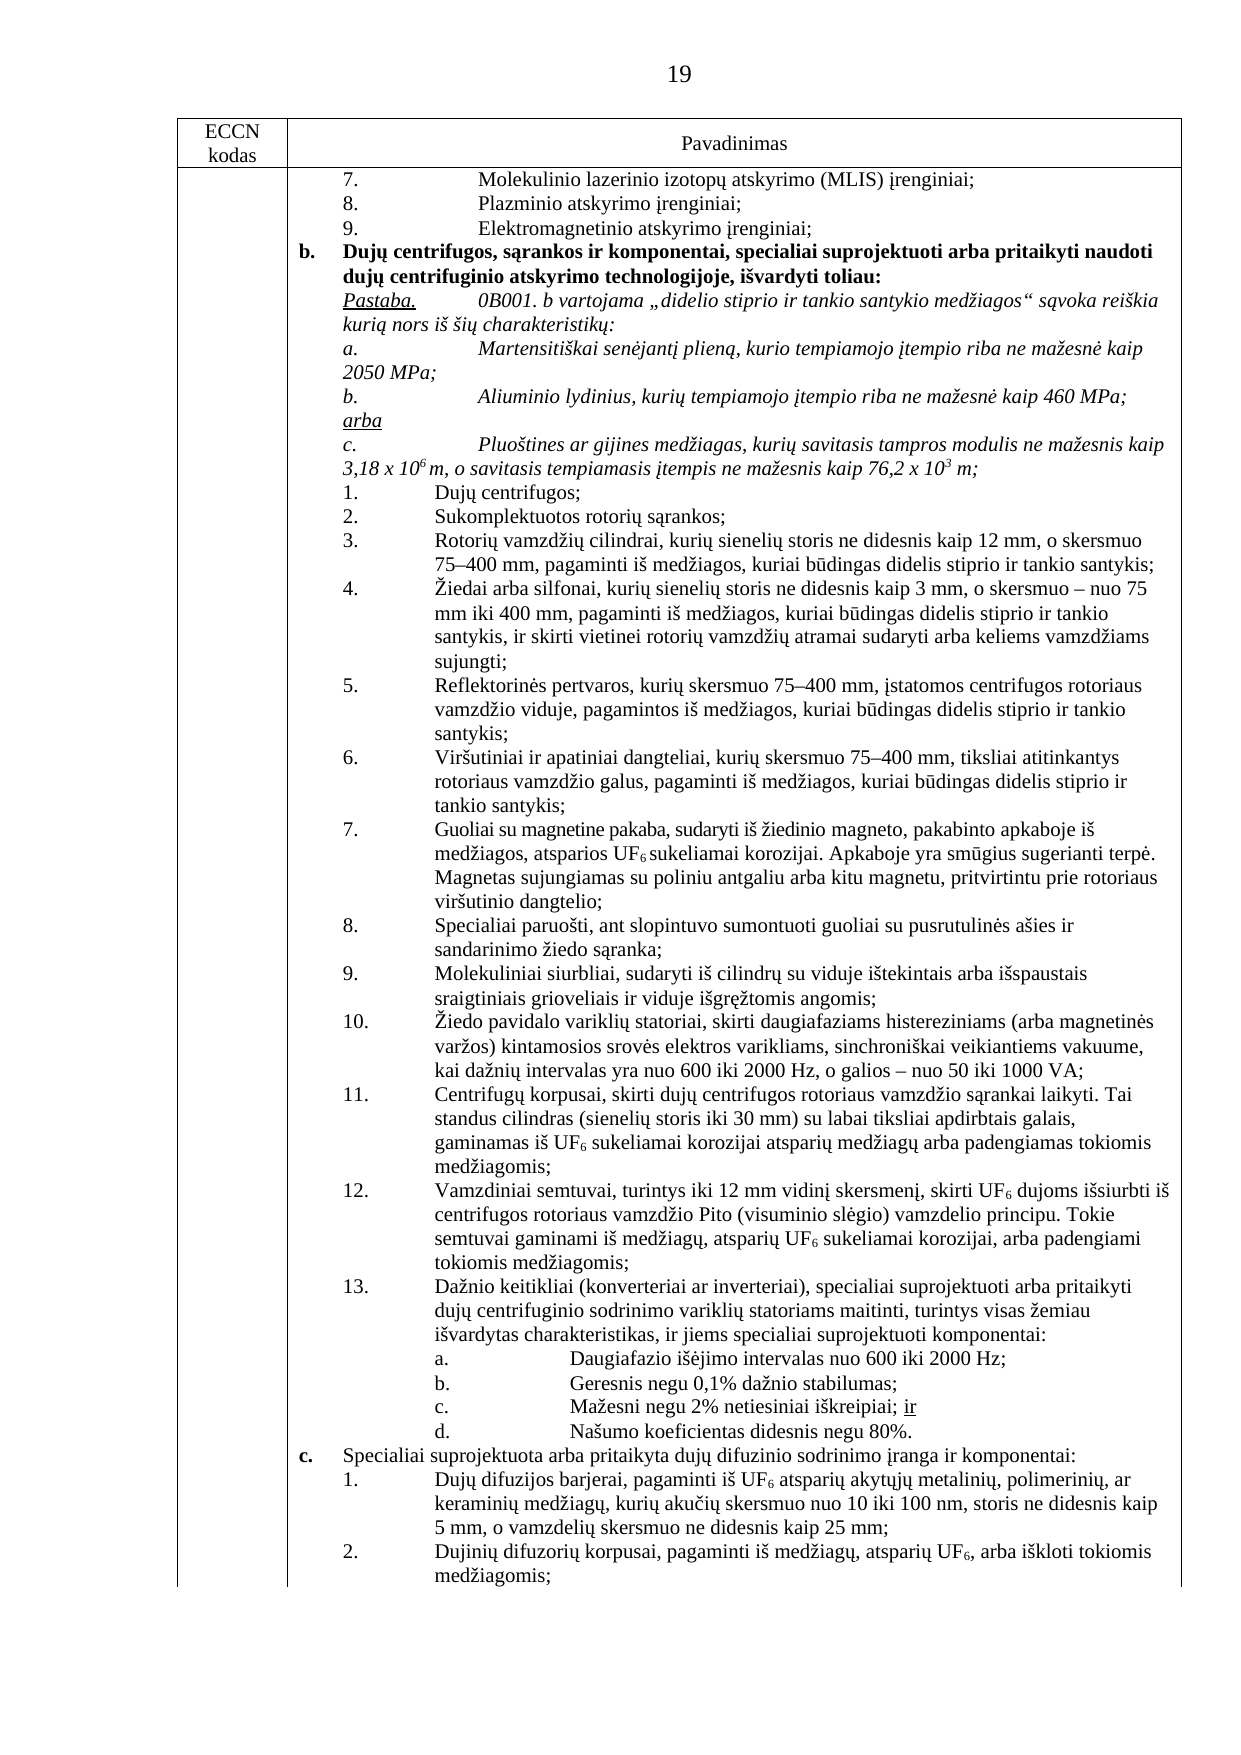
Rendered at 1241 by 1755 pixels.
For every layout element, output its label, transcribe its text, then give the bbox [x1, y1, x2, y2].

table_cell Dujų centrifugos; [423, 480, 1181, 504]
table_cell Dažnio keitikliai (konverteriai ar inverteriai), specialiai suprojektuoti arba pritaikyti dujų centrifuginio sodrinimo variklių statoriams maitinti, turintys visas žemiau išvardytas charakteristikas, ir jiems specialiai suprojektuoti komponentai: [423, 1274, 1181, 1346]
table_cell [178, 240, 287, 288]
table_cell [178, 1010, 287, 1082]
table_cell [331, 1346, 423, 1443]
table_cell [178, 1467, 287, 1539]
table_cell [288, 745, 331, 817]
table_cell Rotorių vamzdžių cilindrai, kurių sienelių storis ne didesnis kaip 12 mm, o skersmuo 75–400 mm, pagaminti iš medžiagos, kuriai būdingas didelis stiprio ir tankio santykis; [423, 528, 1181, 576]
table_cell 5. [331, 673, 423, 745]
table_cell [178, 1539, 287, 1587]
table_cell Specialiai paruošti, ant slopintuvo sumontuoti guoliai su pusrutulinės ašies ir sandarinimo žiedo sąranka; [423, 913, 1181, 961]
table_cell Žiedo pavidalo variklių statoriai, skirti daugiafaziams histereziniams (arba magnetinės varžos) kintamosios srovės elektros varikliams, sinchroniškai veikiantiems vakuume, kai dažnių intervalas yra nuo 600 iki 2000 Hz, o galios – nuo 50 iki 1000 VA; [423, 1010, 1181, 1082]
table_cell [178, 1443, 287, 1467]
table_cell 9. [331, 961, 423, 1009]
table_cell 8. [331, 913, 423, 961]
table_cell 2. [331, 1539, 423, 1587]
table_cell a. Daugiafazio išėjimo intervalas nuo 600 iki 2000 Hz; b. Geresnis negu 0,1% dažnio stabilumas; c. Mažesni negu 2% netiesiniai iškreipiai; ir d. Našumo koeficientas didesnis negu 80%. [423, 1346, 1181, 1443]
table_cell 2. [331, 504, 423, 528]
table_cell Guoliai su magnetine pakaba, sudaryti iš žiedinio magneto, pakabinto apkaboje iš medžiagos, atsparios UF6 sukeliamai korozijai. Apkaboje yra smūgius sugerianti terpė. Magnetas sujungiamas su poliniu antgaliu arba kitu magnetu, pritvirtintu prie rotoriaus viršutinio dangtelio; [423, 817, 1181, 913]
table_cell 4. [331, 576, 423, 673]
table_cell [288, 288, 331, 480]
table_cell Dujų centrifugos, sąrankos ir komponentai, specialiai suprojektuoti arba pritaikyti naudoti dujų centrifuginio atskyrimo technologijoje, išvardyti toliau: [331, 240, 1181, 288]
table_cell [178, 1274, 287, 1346]
table_cell [288, 673, 331, 745]
table_cell [178, 673, 287, 745]
table_cell 6. [331, 745, 423, 817]
table_cell 1. [331, 480, 423, 504]
table_cell [178, 745, 287, 817]
table_cell [178, 480, 287, 504]
table_cell Viršutiniai ir apatiniai dangteliai, kurių skersmuo 75–400 mm, tiksliai atitinkantys rotoriaus vamzdžio galus, pagaminti iš medžiagos, kuriai būdingas didelis stiprio ir tankio santykis; [423, 745, 1181, 817]
table_cell Dujų difuzijos barjerai, pagaminti iš UF6 atsparių akytųjų metalinių, polimerinių, ar keraminių medžiagų, kurių akučių skersmuo nuo 10 iki 100 nm, storis ne didesnis kaip 5 mm, o vamzdelių skersmuo ne didesnis kaip 25 mm; [423, 1467, 1181, 1539]
table_cell [178, 961, 287, 1009]
table_cell [288, 961, 331, 1009]
table_cell [288, 504, 331, 528]
table_cell 12. [331, 1178, 423, 1274]
table_cell Molekuliniai siurbliai, sudaryti iš cilindrų su viduje ištekintais arba išspaustais sraigtiniais grioveliais ir viduje išgręžtomis angomis; [423, 961, 1181, 1009]
table_cell 3. [331, 528, 423, 576]
table_cell c. [288, 1443, 331, 1467]
table_cell [178, 528, 287, 576]
table_cell Vamzdiniai semtuvai, turintys iki 12 mm vidinį skersmenį, skirti UF6 dujoms išsiurbti iš centrifugos rotoriaus vamzdžio Pito (visuminio slėgio) vamzdelio principu. Tokie semtuvai gaminami iš medžiagų, atsparių UF6 sukeliamai korozijai, arba padengiami tokiomis medžiagomis; [423, 1178, 1181, 1274]
table_cell [288, 913, 331, 961]
table_cell Centrifugų korpusai, skirti dujų centrifugos rotoriaus vamzdžio sąrankai laikyti. Tai standus cilindras (sienelių storis iki 30 mm) su labai tiksliai apdirbtais galais, gaminamas iš UF6 sukeliamai korozijai atsparių medžiagų arba padengiamas tokiomis medžiagomis; [423, 1082, 1181, 1178]
table_cell [178, 168, 287, 239]
table_cell Žiedai arba silfonai, kurių sienelių storis ne didesnis kaip 3 mm, o skersmuo – nuo 75 mm iki 400 mm, pagaminti iš medžiagos, kuriai būdingas didelis stiprio ir tankio santykis, ir skirti vietinei rotorių vamzdžių atramai sudaryti arba keliems vamzdžiams sujungti; [423, 576, 1181, 673]
table_cell [178, 817, 287, 913]
table_cell 10. [331, 1010, 423, 1082]
table_cell Dujinių difuzorių korpusai, pagaminti iš medžiagų, atsparių UF6, arba iškloti tokiomis medžiagomis; [423, 1539, 1181, 1587]
table_cell 7. [331, 817, 423, 913]
table_header Pavadinimas [288, 119, 1181, 167]
table_cell [288, 168, 331, 239]
table_cell [288, 1010, 331, 1082]
table_cell [288, 528, 331, 576]
table_cell [288, 1082, 331, 1178]
table_cell [288, 1346, 331, 1443]
table_cell Specialiai suprojektuota arba pritaikyta dujų difuzinio sodrinimo įranga ir komponentai: [331, 1443, 1181, 1467]
table_cell 1. [331, 1467, 423, 1539]
table_cell 11. [331, 1082, 423, 1178]
table_cell Pastaba. 0B001. b vartojama „didelio stiprio ir tankio santykio medžiagos“ sąvoka reiškia kurią nors iš šių charakteristikų: a. Martensitiškai senėjantį plieną, kurio tempiamojo įtempio riba ne mažesnė kaip 2050 MPa; b. Aliuminio lydinius, kurių tempiamojo įtempio riba ne mažesnė kaip 460 MPa; arba c. Pluoštines ar gijines medžiagas, kurių savitasis tampros modulis ne mažesnis kaip 3,18 x 106 m, o savitasis tempiamasis įtempis ne mažesnis kaip 76,2 x 103 m; [331, 288, 1181, 480]
table_cell [178, 1082, 287, 1178]
table_cell Reflektorinės pertvaros, kurių skersmuo 75–400 mm, įstatomos centrifugos rotoriaus vamzdžio viduje, pagamintos iš medžiagos, kuriai būdingas didelis stiprio ir tankio santykis; [423, 673, 1181, 745]
table_header ECCN kodas [178, 119, 287, 167]
table_cell b. [288, 240, 331, 288]
table_cell [288, 480, 331, 504]
table_cell [288, 1274, 331, 1346]
table_cell [288, 1539, 331, 1587]
table_cell [178, 576, 287, 673]
table_cell [288, 1467, 331, 1539]
table_cell [178, 1178, 287, 1274]
table_cell 7. Molekulinio lazerinio izotopų atskyrimo (MLIS) įrenginiai; 8. Plazminio atskyrimo įrenginiai; 9. Elektromagnetinio atskyrimo įrenginiai; [331, 168, 1181, 239]
table_cell [178, 288, 287, 480]
table_cell [178, 913, 287, 961]
table_cell [178, 504, 287, 528]
table_cell [288, 1178, 331, 1274]
table_cell 13. [331, 1274, 423, 1346]
table_cell [178, 1346, 287, 1443]
table_cell [288, 576, 331, 673]
table_cell Sukomplektuotos rotorių sąrankos; [423, 504, 1181, 528]
table_cell [288, 817, 331, 913]
